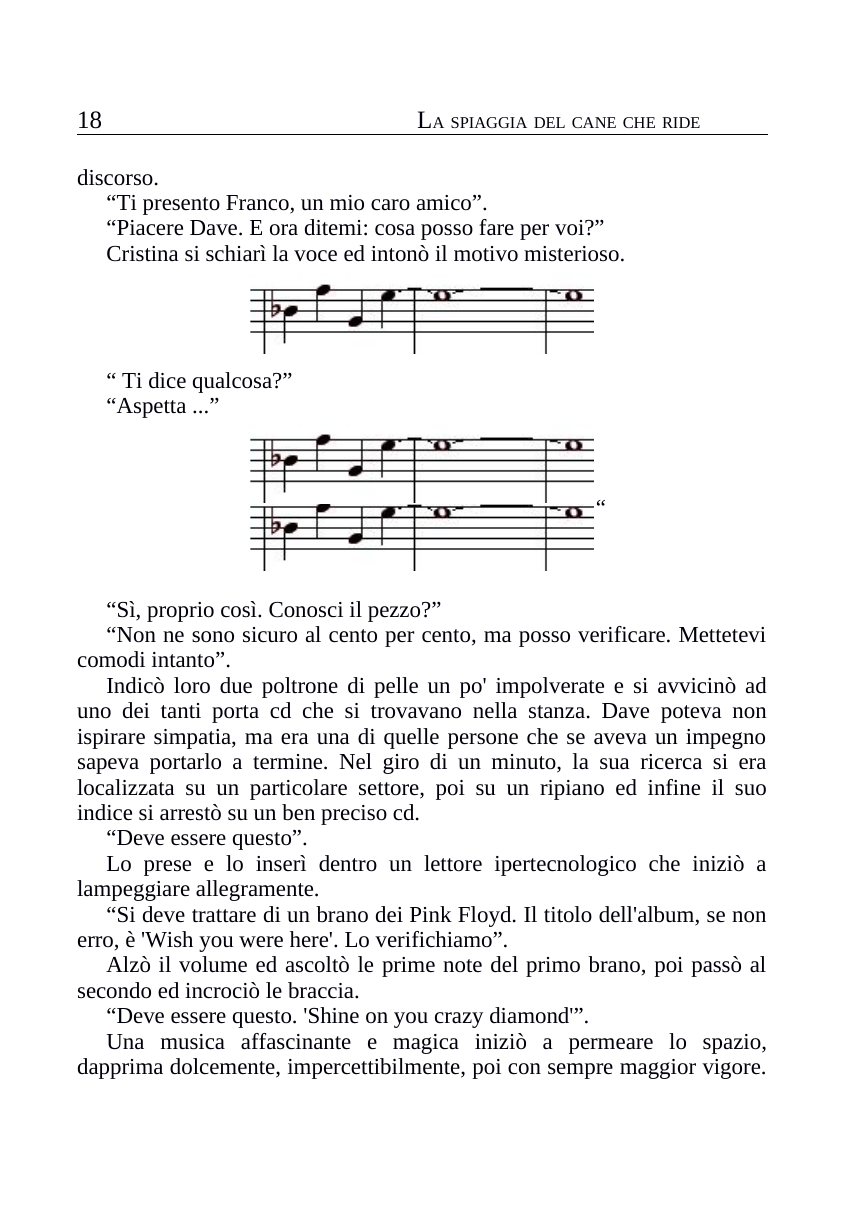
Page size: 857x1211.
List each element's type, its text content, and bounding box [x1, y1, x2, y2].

picture [250, 423, 594, 503]
text [77, 495, 249, 520]
text Lo prese e lo inserì dentro un lettore ipertecnologico che iniziò a lampeggiare allegramente. [77, 851, 768, 902]
text Indicò loro due poltrone di pelle un po' impolverate e si avvicinò ad uno dei tanti porta cd che si trovavano nella stanza. Dave poteva non ispirare simpatia, ma era una di quelle persone che se aveva un impegno sapeva portarlo a termine. Nel giro di un minuto, la sua ricerca si era localizzata su un particolare settore, poi su un ripiano ed infine il suo indice si arrestò su un ben preciso cd. [77, 673, 768, 825]
text “Deve essere questo. 'Shine on you crazy diamond'”. [77, 1003, 768, 1029]
text discorso. [77, 164, 768, 190]
text “Sì, proprio così. Conosci il pezzo?” [77, 597, 768, 622]
text “Deve essere questo”. [77, 825, 768, 851]
text “Ti presento Franco, un mio caro amico”. [77, 190, 768, 215]
text Una musica affascinante e magica iniziò a permeare lo spazio, dapprima dolcemente, impercettibilmente, poi con sempre maggior vigore. [77, 1029, 768, 1079]
picture [250, 504, 594, 571]
text “ [596, 495, 768, 520]
text Cristina si schiarì la voce ed intonò il motivo misterioso. [77, 241, 768, 266]
text Alzò il volume ed ascoltò le prime note del primo brano, poi passò al secondo ed incrociò le braccia. [77, 952, 768, 1003]
text “ Ti dice qualcosa?” [77, 368, 768, 393]
picture [250, 273, 594, 354]
text “Non ne sono sicuro al cento per cento, ma posso verificare. Mettetevi comodi intanto”. [77, 622, 768, 673]
text “Piacere Dave. E ora ditemi: cosa posso fare per voi?” [77, 215, 768, 241]
text “Si deve trattare di un brano dei Pink Floyd. Il titolo dell'album, se non erro, è 'Wish you were here'. Lo verifichiamo”. [77, 902, 768, 952]
text “Aspetta ...” [77, 393, 768, 419]
